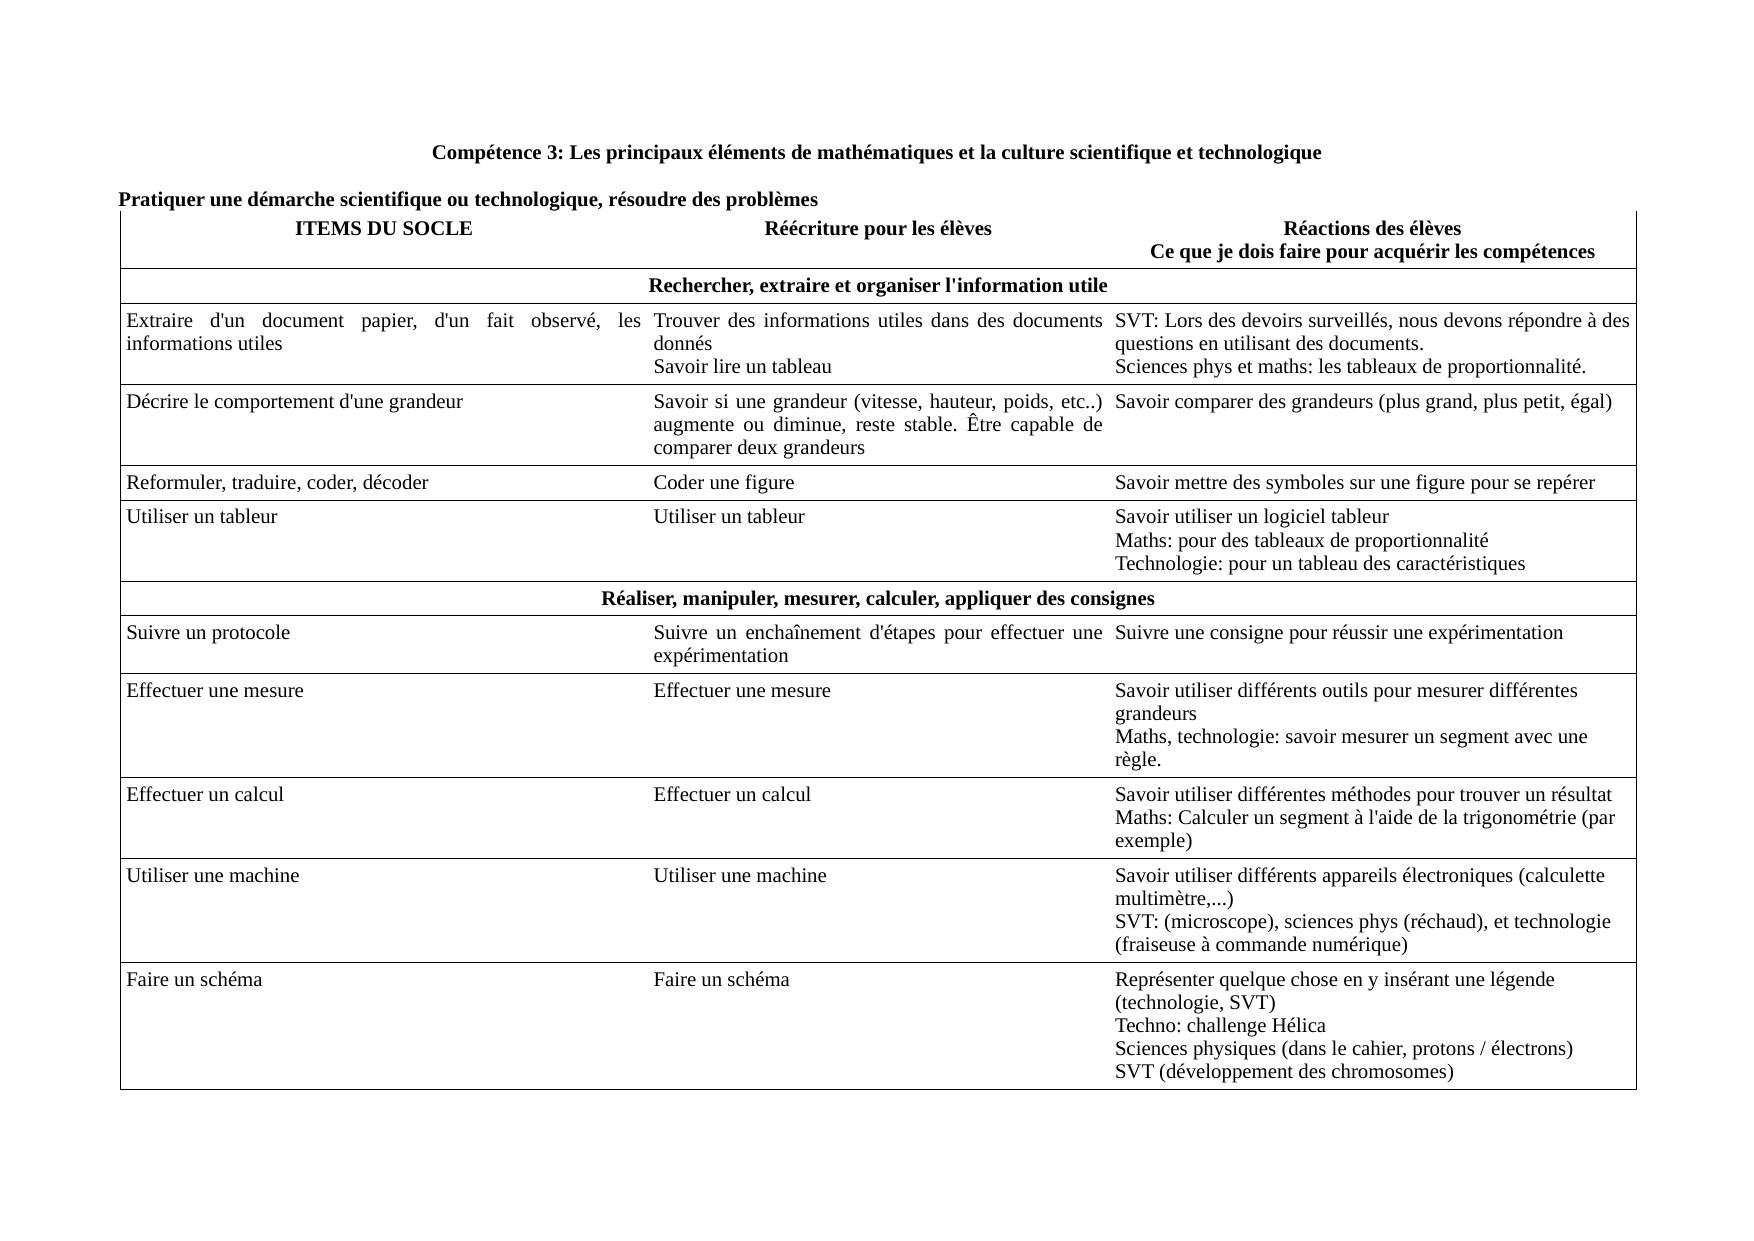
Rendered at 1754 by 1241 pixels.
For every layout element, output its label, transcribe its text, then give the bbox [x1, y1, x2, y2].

text Pratiquer une démarche scientifique ou technologique, résoudre des problèmes [118, 187, 1636, 211]
table_cell Rechercher, extraire et organiser l'information utile [121, 269, 1636, 303]
table_cell Effectuer une mesure [648, 674, 1109, 777]
table_cell Savoir mettre des symboles sur une figure pour se repérer [1109, 466, 1636, 499]
table_header Réactions des élèves Ce que je dois faire pour acquérir les compétences [1109, 211, 1636, 268]
table_cell Savoir utiliser différents outils pour mesurer différentes grandeurs Maths, technologie: savoir mesurer un segment avec une règle. [1109, 674, 1636, 777]
table_cell Coder une figure [648, 466, 1109, 499]
table_cell Reformuler, traduire, coder, décoder [121, 466, 647, 499]
table_cell Utiliser un tableur [121, 501, 647, 581]
table_header Réécriture pour les élèves [648, 211, 1109, 268]
table_cell Savoir utiliser un logiciel tableur Maths: pour des tableaux de proportionnalité Technologie: pour un tableau des caractéristiques [1109, 501, 1636, 581]
table_cell Savoir utiliser différents appareils électroniques (calculette multimètre,...) SVT: (microscope), sciences phys (réchaud), et technologie (fraiseuse à commande numérique) [1109, 859, 1636, 962]
table_header ITEMS DU SOCLE [121, 211, 647, 268]
table_cell Suivre un enchaînement d'étapes pour effectuer une expérimentation [648, 616, 1109, 673]
table_cell Effectuer un calcul [648, 778, 1109, 858]
table_cell Savoir si une grandeur (vitesse, hauteur, poids, etc..) augmente ou diminue, reste stable. Être capable de comparer deux grandeurs [648, 385, 1109, 465]
table_cell Extraire d'un document papier, d'un fait observé, les informations utiles [121, 304, 647, 384]
table_cell Décrire le comportement d'une grandeur [121, 385, 647, 465]
table_cell Réaliser, manipuler, mesurer, calculer, appliquer des consignes [121, 582, 1636, 615]
table_cell Utiliser une machine [121, 859, 647, 962]
text Compétence 3: Les principaux éléments de mathématiques et la culture scientifique et technologique [118, 141, 1636, 164]
table_cell Effectuer une mesure [121, 674, 647, 777]
table_cell Trouver des informations utiles dans des documents donnés Savoir lire un tableau [648, 304, 1109, 384]
table_cell Faire un schéma [648, 963, 1109, 1089]
table_cell Suivre un protocole [121, 616, 647, 673]
table_cell Représenter quelque chose en y insérant une légende (technologie, SVT) Techno: challenge Hélica Sciences physiques (dans le cahier, protons / électrons) SVT (développement des chromosomes) [1109, 963, 1636, 1089]
table_cell Savoir utiliser différentes méthodes pour trouver un résultat Maths: Calculer un segment à l'aide de la trigonométrie (par exemple) [1109, 778, 1636, 858]
table_cell Suivre une consigne pour réussir une expérimentation [1109, 616, 1636, 673]
table_cell SVT: Lors des devoirs surveillés, nous devons répondre à des questions en utilisant des documents. Sciences phys et maths: les tableaux de proportionnalité. [1109, 304, 1636, 384]
table_cell Effectuer un calcul [121, 778, 647, 858]
table_cell Utiliser une machine [648, 859, 1109, 962]
table_cell Faire un schéma [121, 963, 647, 1089]
table_cell Savoir comparer des grandeurs (plus grand, plus petit, égal) [1109, 385, 1636, 465]
table_cell Utiliser un tableur [648, 501, 1109, 581]
